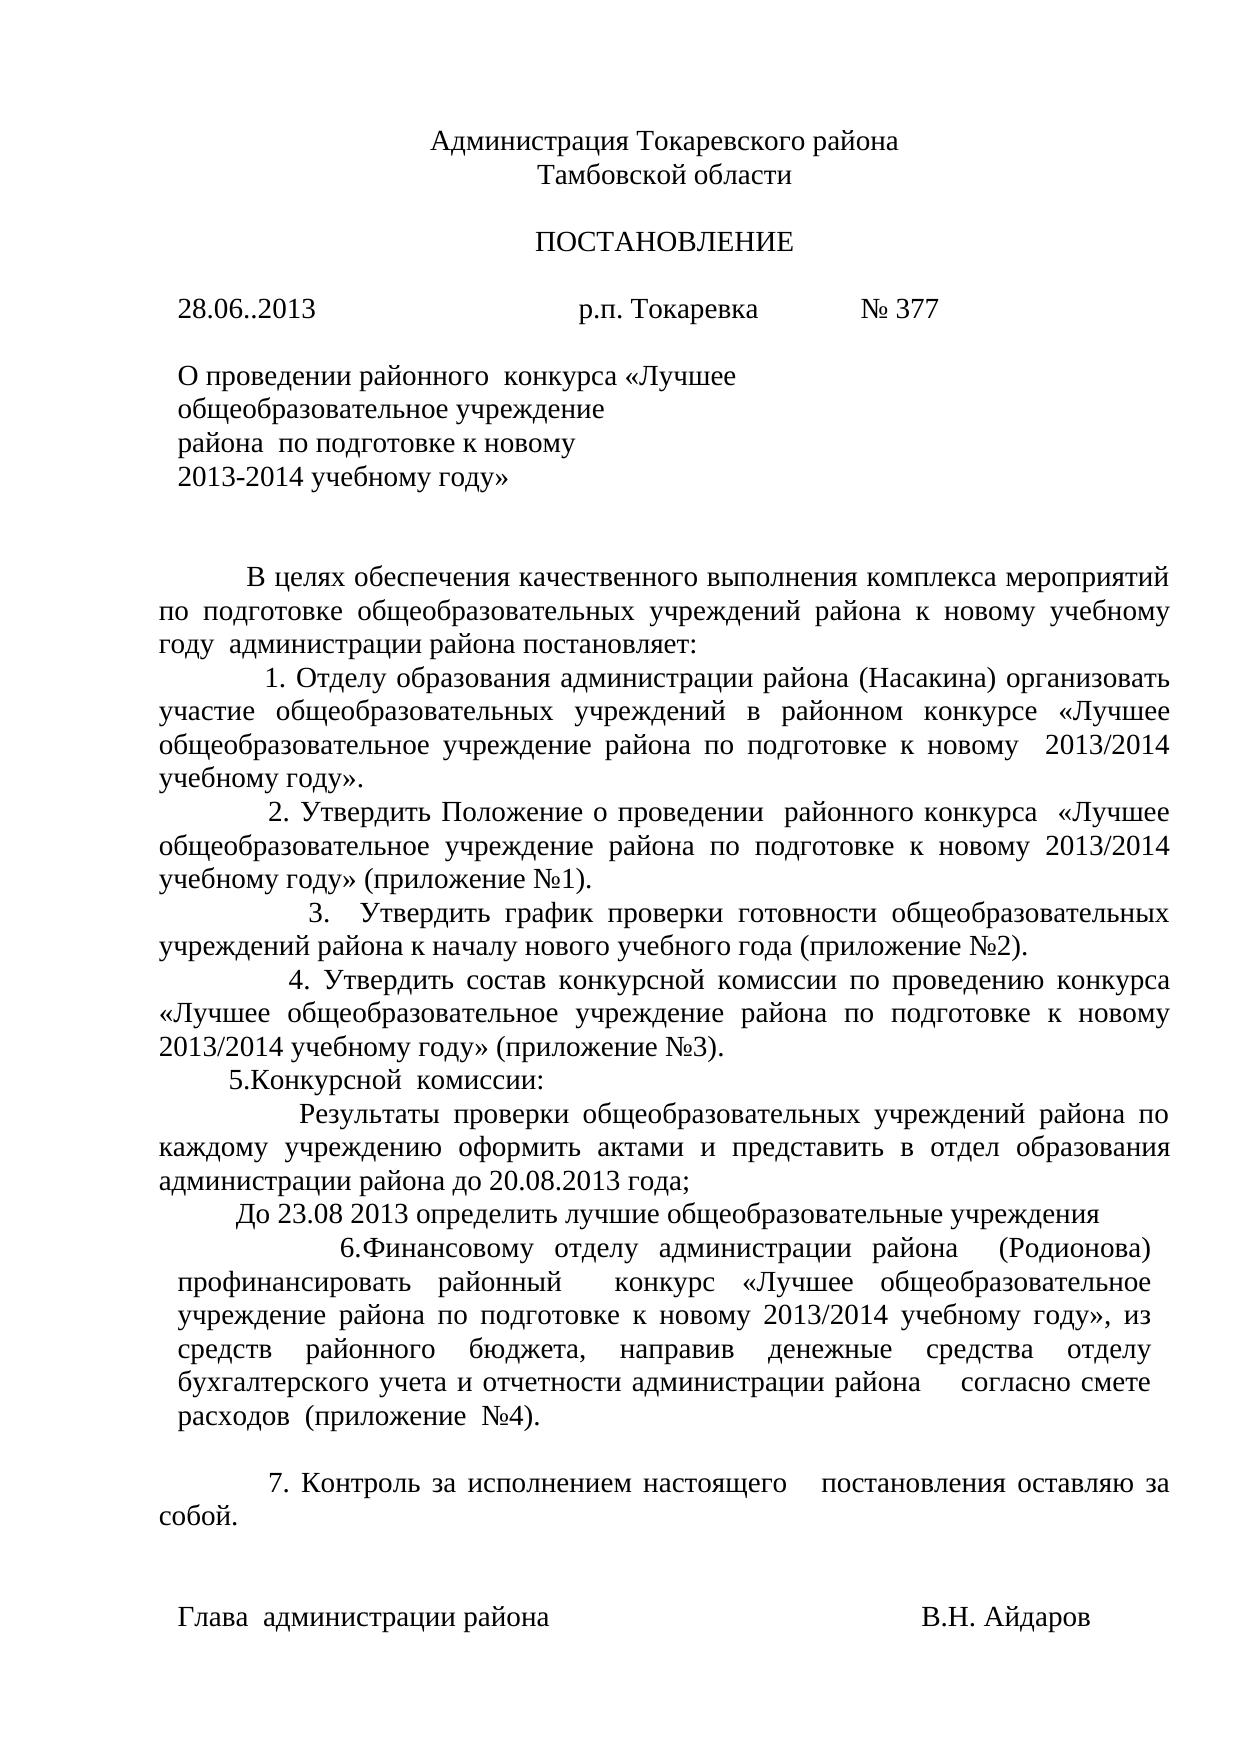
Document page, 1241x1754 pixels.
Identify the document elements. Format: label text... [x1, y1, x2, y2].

text 2. Утвердить Положение о проведении районного конкурса «Лучшее общеобразовательное учреждение района по подготовке к новому 2013/2014 учебному году» (приложение №1). [158, 794, 1171, 895]
text общеобразовательное учреждение [177, 392, 1152, 425]
text 3. Утвердить график проверки готовности общеобразовательных учреждений района к началу нового учебного года (приложение №2). [158, 895, 1171, 962]
text Администрация Токаревского района [177, 123, 1152, 157]
text Тамбовской области [177, 157, 1152, 190]
text Результаты проверки общеобразовательных учреждений района по каждому учреждению оформить актами и представить в отдел образования администрации района до 20.08.2013 года; [158, 1096, 1171, 1197]
text 1. Отделу образования администрации района (Насакина) организовать участие общеобразовательных учреждений в районном конкурсе «Лучшее общеобразовательное учреждение района по подготовке к новому 2013/2014 учебному году». [158, 660, 1171, 794]
text До 23.08 2013 определить лучшие общеобразовательные учреждения [158, 1197, 1171, 1230]
text В целях обеспечения качественного выполнения комплекса мероприятий по подготовке общеобразовательных учреждений района к новому учебному году администрации района постановляет: [158, 559, 1171, 660]
text 28.06..2013 р.п. Токаревка № 377 [177, 291, 1152, 324]
text 7. Контроль за исполнением настоящего постановления оставляю за собой. [158, 1465, 1171, 1532]
text 6.Финансовому отделу администрации района (Родионова) профинансировать районный конкурс «Лучшее общеобразовательное учреждение района по подготовке к новому 2013/2014 учебному году», из средств районного бюджета, направив денежные средства отделу бухгалтерского учета и отчетности администрации района согласно смете расходов (приложение №4). [177, 1230, 1152, 1431]
text ПОСТАНОВЛЕНИЕ [177, 224, 1152, 257]
text района по подготовке к новому [177, 425, 1152, 459]
text 5.Конкурсной комиссии: [158, 1062, 1171, 1096]
text 4. Утвердить состав конкурсной комиссии по проведению конкурса «Лучшее общеобразовательное учреждение района по подготовке к новому 2013/2014 учебному году» (приложение №3). [158, 962, 1171, 1062]
text О проведении районного конкурса «Лучшее [177, 358, 1152, 392]
text Глава администрации района В.Н. Айдаров [158, 1599, 1171, 1633]
text 2013-2014 учебному году» [177, 459, 1152, 492]
